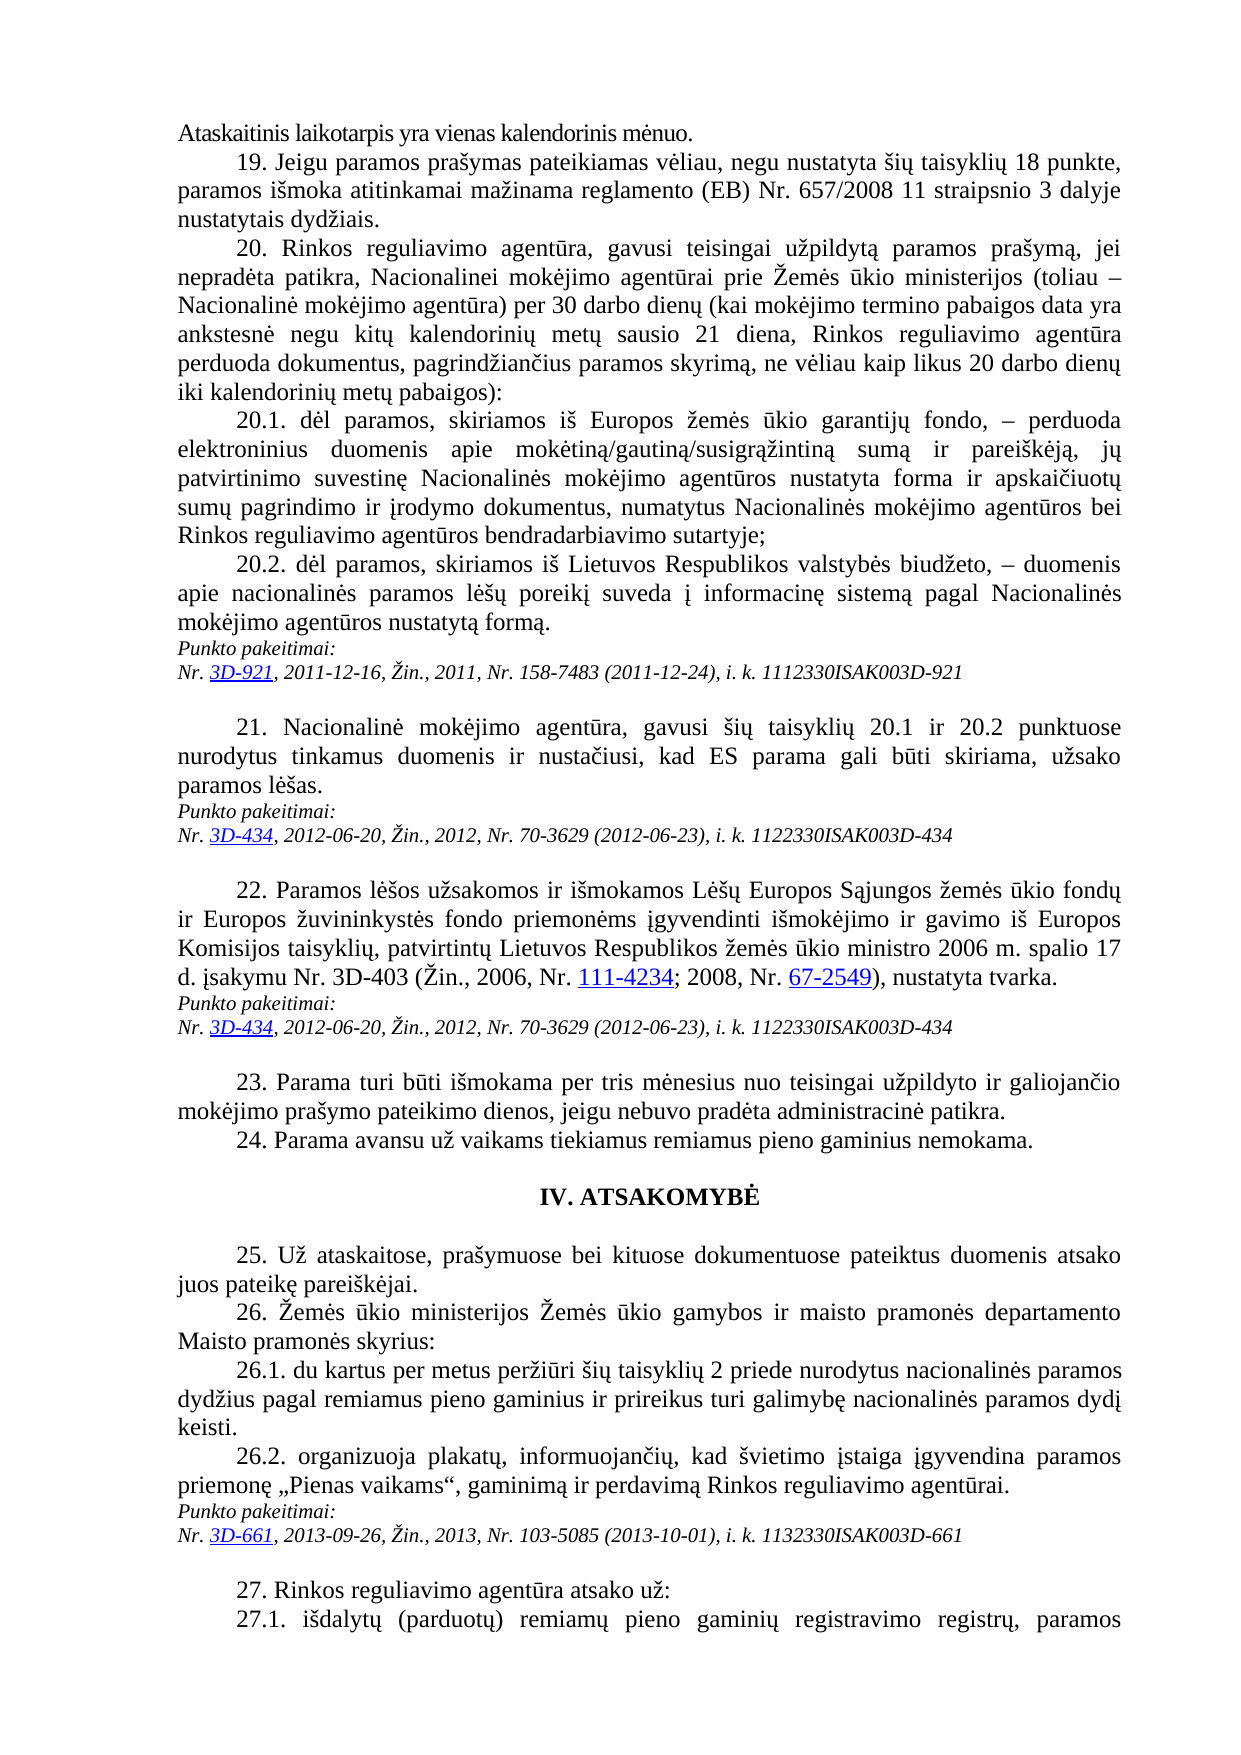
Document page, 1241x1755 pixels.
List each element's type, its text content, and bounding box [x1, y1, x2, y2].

text IV. ATSAKOMYBĖ [177, 1182, 1122, 1211]
text 22. Paramos lėšos užsakomos ir išmokamos Lėšų Europos Sąjungos žemės ūkio fondų ir Europos žuvininkystės fondo priemonėms įgyvendinti išmokėjimo ir gavimo iš Europos Komisijos taisyklių, patvirtintų Lietuvos Respublikos žemės ūkio ministro 2006 m. spalio 17 d. įsakymu Nr. 3D-403 (Žin., 2006, Nr. 111-4234; 2008, Nr. 67-2549), nustatyta tvarka. [177, 876, 1122, 991]
text 26.1. du kartus per metus peržiūri šių taisyklių 2 priede nurodytus nacionalinės paramos dydžius pagal remiamus pieno gaminius ir prireikus turi galimybę nacionalinės paramos dydį keisti. [177, 1355, 1122, 1441]
text 26.2. organizuoja plakatų, informuojančių, kad švietimo įstaiga įgyvendina paramos priemonę „Pienas vaikams“, gaminimą ir perdavimą Rinkos reguliavimo agentūrai. [177, 1441, 1122, 1499]
text 27.1. išdalytų (parduotų) remiamų pieno gaminių registravimo registrų, paramos [177, 1604, 1122, 1633]
text 20. Rinkos reguliavimo agentūra, gavusi teisingai užpildytą paramos prašymą, jei nepradėta patikra, Nacionalinei mokėjimo agentūrai prie Žemės ūkio ministerijos (toliau – Nacionalinė mokėjimo agentūra) per 30 darbo dienų (kai mokėjimo termino pabaigos data yra ankstesnė negu kitų kalendorinių metų sausio 21 diena, Rinkos reguliavimo agentūra perduoda dokumentus, pagrindžiančius paramos skyrimą, ne vėliau kaip likus 20 darbo dienų iki kalendorinių metų pabaigos): [177, 233, 1122, 406]
text 19. Jeigu paramos prašymas pateikiamas vėliau, negu nustatyta šių taisyklių 18 punkte, paramos išmoka atitinkamai mažinama reglamento (EB) Nr. 657/2008 11 straipsnio 3 dalyje nustatytais dydžiais. [177, 147, 1122, 233]
text 20.2. dėl paramos, skiriamos iš Lietuvos Respublikos valstybės biudžeto, – duomenis apie nacionalinės paramos lėšų poreikį suveda į informacinę sistemą pagal Nacionalinės mokėjimo agentūros nustatytą formą. [177, 549, 1122, 636]
text 24. Parama avansu už vaikams tiekiamus remiamus pieno gaminius nemokama. [177, 1125, 1122, 1154]
text Punkto pakeitimai: [177, 799, 1122, 823]
text Punkto pakeitimai: [177, 636, 1122, 660]
text 25. Už ataskaitose, prašymuose bei kituose dokumentuose pateiktus duomenis atsako juos pateikę pareiškėjai. [177, 1240, 1122, 1297]
text 27. Rinkos reguliavimo agentūra atsako už: [177, 1576, 1122, 1604]
text 23. Parama turi būti išmokama per tris mėnesius nuo teisingai užpildyto ir galiojančio mokėjimo prašymo pateikimo dienos, jeigu nebuvo pradėta administracinė patikra. [177, 1067, 1122, 1125]
text Nr. 3D-921, 2011-12-16, Žin., 2011, Nr. 158-7483 (2011-12-24), i. k. 1112330ISAK003D-921 [177, 660, 1122, 684]
text 21. Nacionalinė mokėjimo agentūra, gavusi šių taisyklių 20.1 ir 20.2 punktuose nurodytus tinkamus duomenis ir nustačiusi, kad ES parama gali būti skiriama, užsako paramos lėšas. [177, 712, 1122, 799]
text Nr. 3D-661, 2013-09-26, Žin., 2013, Nr. 103-5085 (2013-10-01), i. k. 1132330ISAK003D-661 [177, 1523, 1122, 1547]
text Punkto pakeitimai: [177, 1499, 1122, 1523]
text 26. Žemės ūkio ministerijos Žemės ūkio gamybos ir maisto pramonės departamento Maisto pramonės skyrius: [177, 1297, 1122, 1355]
text Punkto pakeitimai: [177, 991, 1122, 1015]
text Nr. 3D-434, 2012-06-20, Žin., 2012, Nr. 70-3629 (2012-06-23), i. k. 1122330ISAK003D-434 [177, 823, 1122, 847]
text Nr. 3D-434, 2012-06-20, Žin., 2012, Nr. 70-3629 (2012-06-23), i. k. 1122330ISAK003D-434 [177, 1015, 1122, 1039]
text 20.1. dėl paramos, skiriamos iš Europos žemės ūkio garantijų fondo, – perduoda elektroninius duomenis apie mokėtiną/gautiną/susigrąžintiną sumą ir pareiškėją, jų patvirtinimo suvestinę Nacionalinės mokėjimo agentūros nustatyta forma ir apskaičiuotų sumų pagrindimo ir įrodymo dokumentus, numatytus Nacionalinės mokėjimo agentūros bei Rinkos reguliavimo agentūros bendradarbiavimo sutartyje; [177, 406, 1122, 549]
text Ataskaitinis laikotarpis yra vienas kalendorinis mėnuo. [177, 118, 1122, 147]
